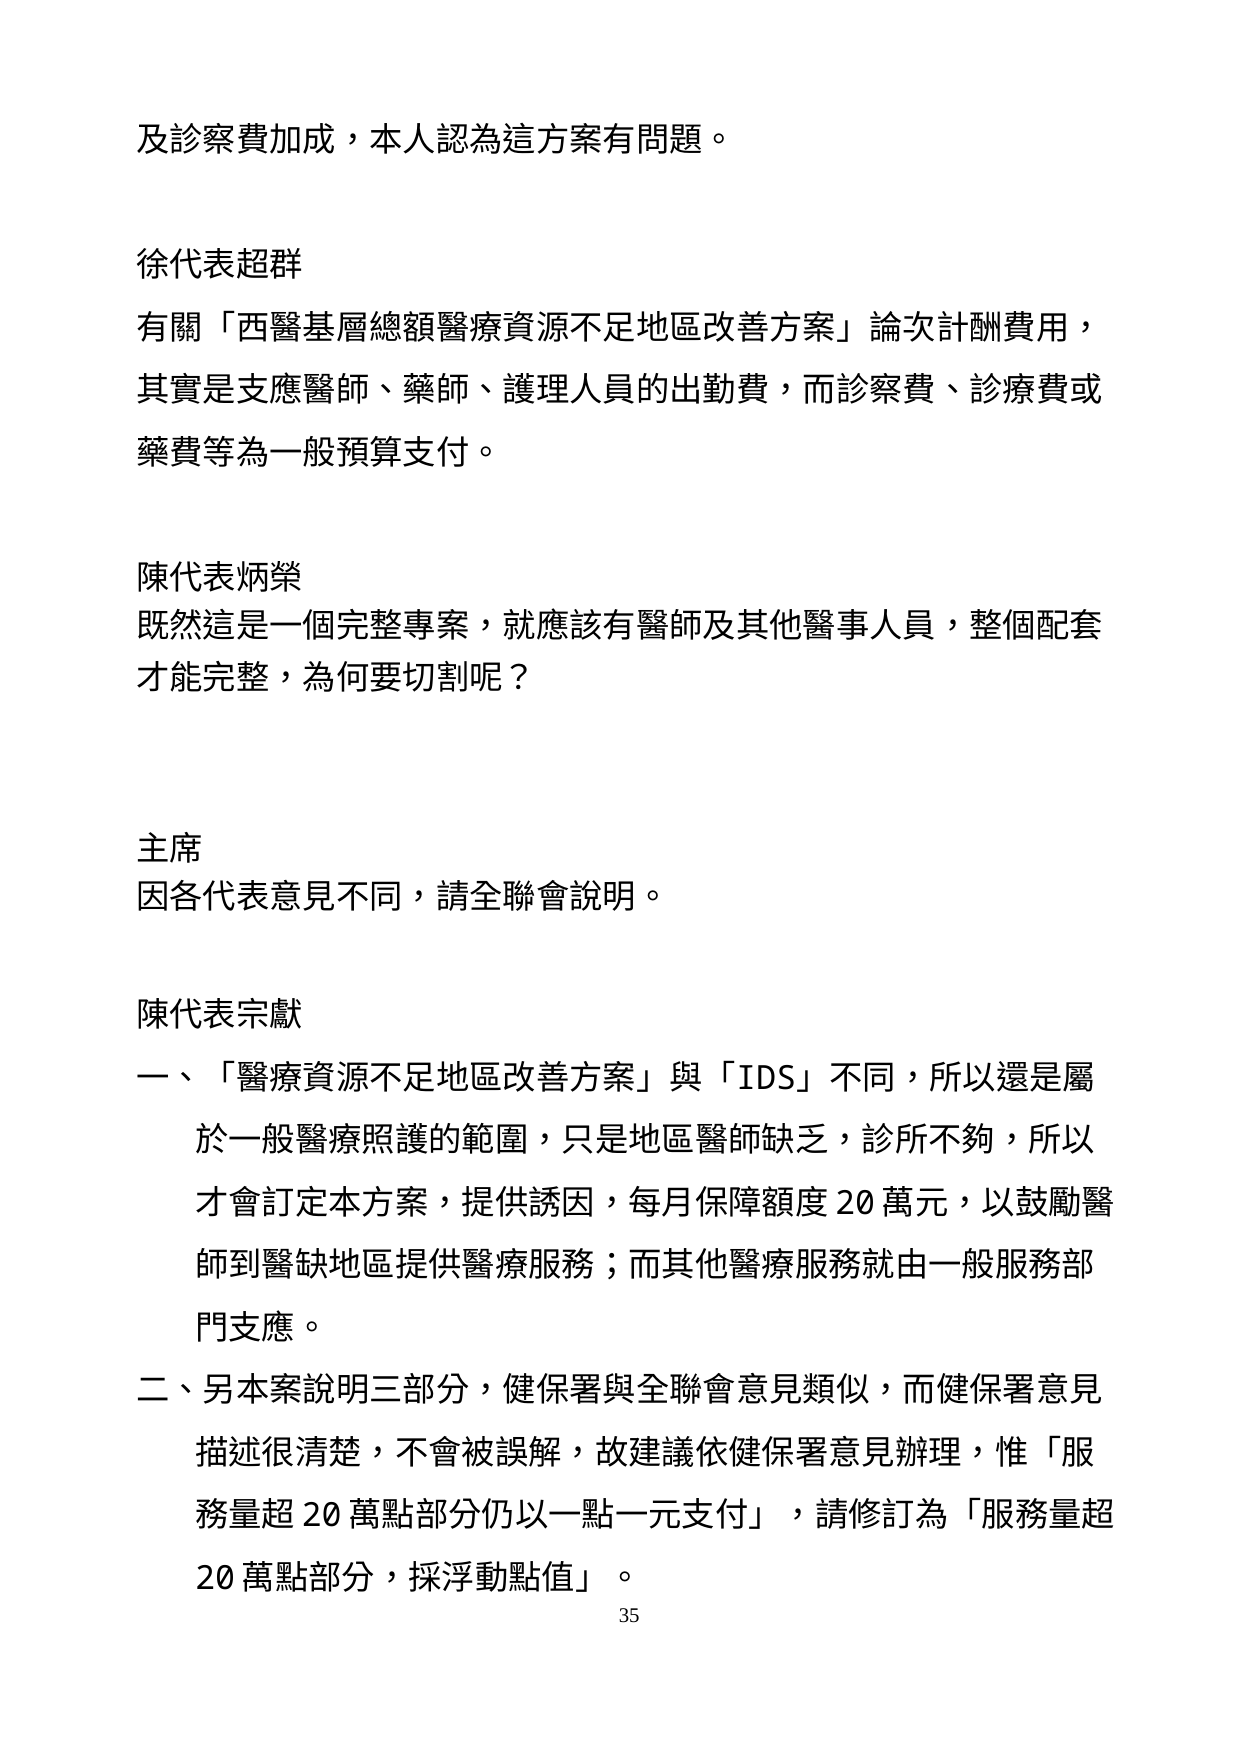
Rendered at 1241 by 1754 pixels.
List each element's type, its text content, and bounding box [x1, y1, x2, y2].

text 因各代表意見不同，請全聯會說明。 [136, 866, 1122, 918]
text 有關「西醫基層總額醫療資源不足地區改善方案」論次計酬費用，其實是支應醫師、藥師、護理人員的出勤費，而診察費、診療費或藥費等為一般預算支付。 [136, 283, 1122, 471]
text 徐代表超群 [136, 221, 1122, 283]
text 及診察費加成，本人認為這方案有問題。 [136, 96, 1122, 158]
text 二、另本案說明三部分，健保署與全聯會意見類似，而健保署意見描述很清楚，不會被誤解，故建議依健保署意見辦理，惟「服務量超20萬點部分仍以一點一元支付」，請修訂為「服務量超20萬點部分，採浮動點值」。 [136, 1346, 1122, 1596]
text 陳代表炳榮 [136, 533, 1122, 596]
text 陳代表宗獻 [136, 971, 1122, 1033]
text 一、「醫療資源不足地區改善方案」與「IDS」不同，所以還是屬於一般醫療照護的範圍，只是地區醫師缺乏，診所不夠，所以才會訂定本方案，提供誘因，每月保障額度20萬元，以鼓勵醫師到醫缺地區提供醫療服務；而其他醫療服務就由一般服務部門支應。 [136, 1033, 1122, 1346]
text 既然這是一個完整專案，就應該有醫師及其他醫事人員，整個配套才能完整，為何要切割呢？ [136, 596, 1122, 700]
text 主席 [136, 804, 1122, 866]
